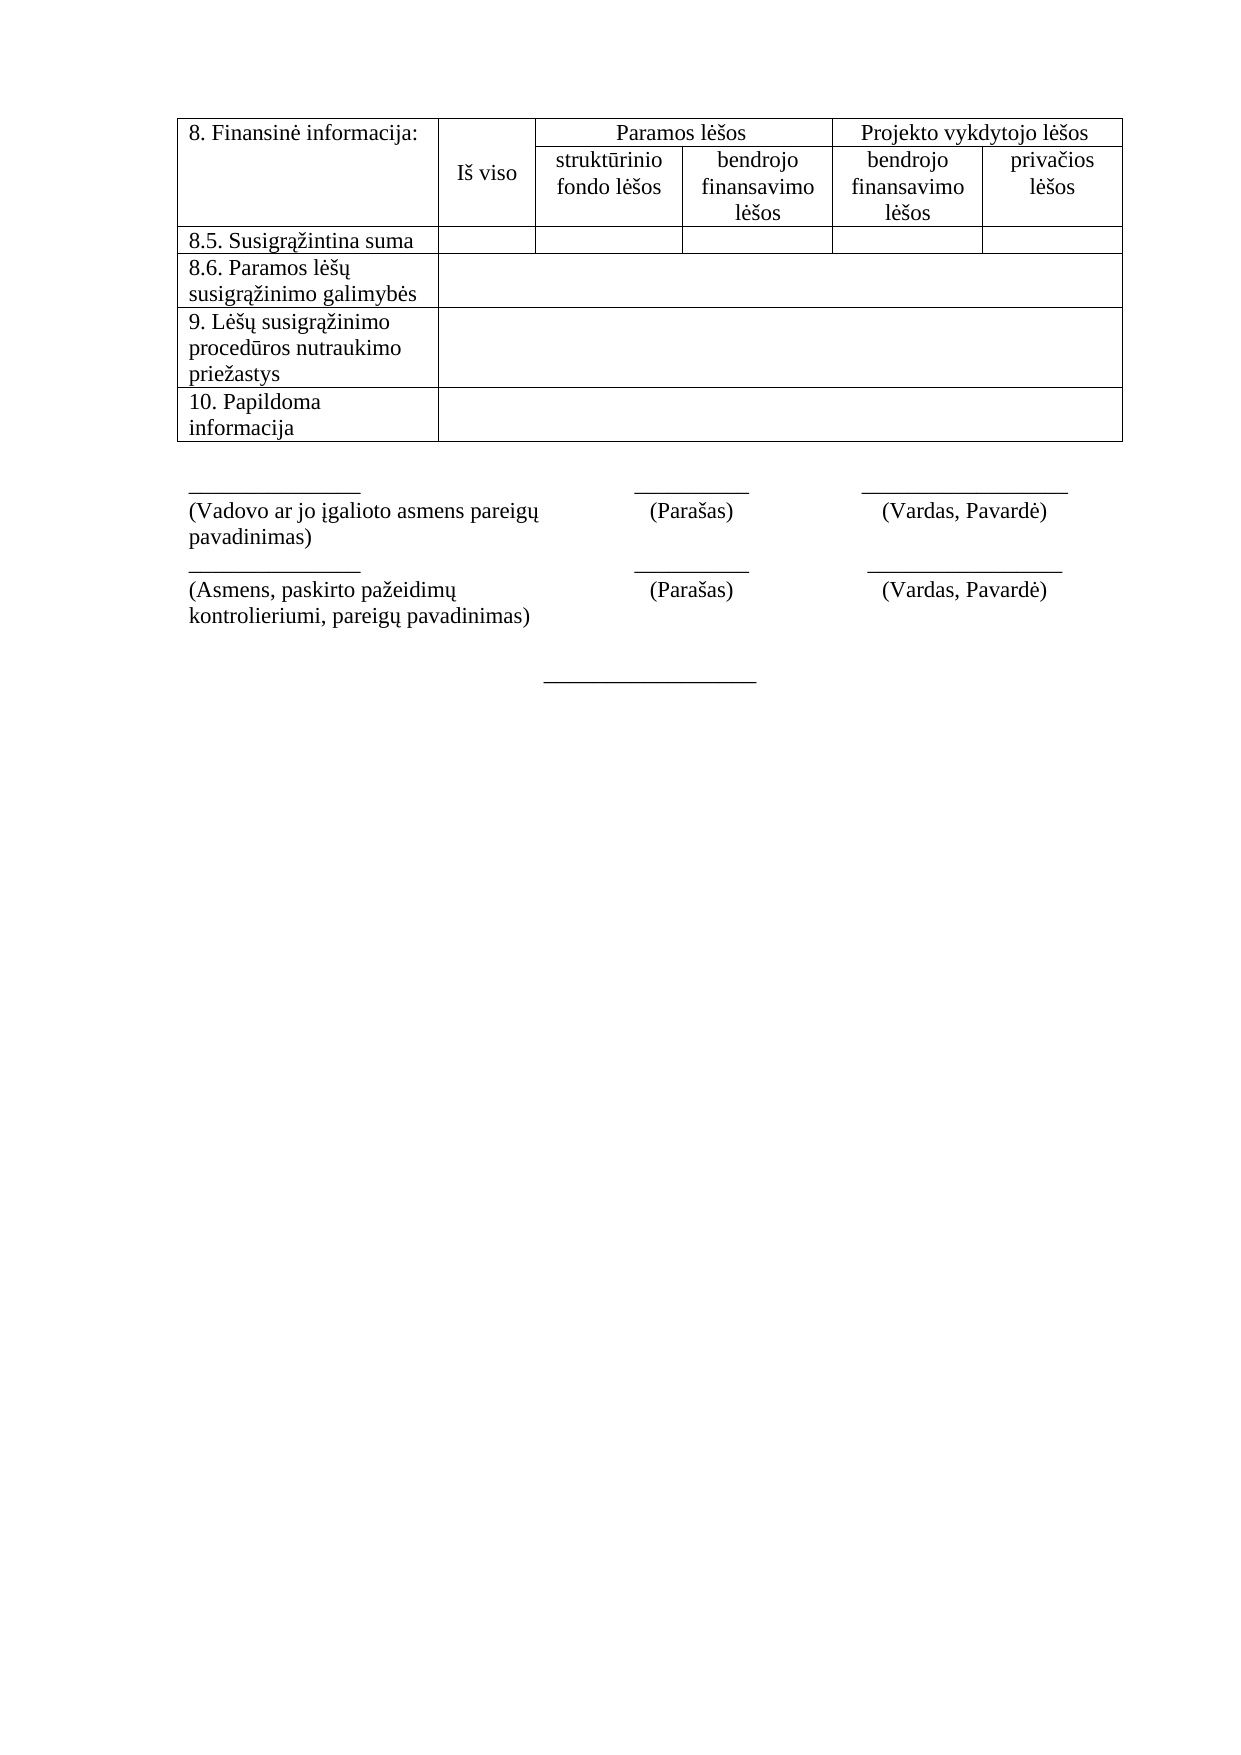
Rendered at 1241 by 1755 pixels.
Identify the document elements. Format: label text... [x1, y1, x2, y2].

table_cell [536, 227, 682, 253]
table_cell 8.5. Susigrąžintina suma [178, 227, 438, 253]
table_header 8. Finansinė informacija: [178, 119, 438, 226]
table_header __________________ (Vardas, Pavardė) [807, 470, 1122, 549]
table_cell [833, 227, 982, 253]
table_cell 9. Lėšų susigrąžinimo procedūros nutraukimo priežastys [178, 308, 438, 387]
table_cell _________________ (Vardas, Pavardė) [807, 550, 1122, 628]
table_cell [439, 388, 1122, 441]
table_header Projekto vykdytojo lėšos [833, 119, 1122, 146]
table_cell [439, 308, 1122, 387]
table_header Iš viso [439, 119, 535, 226]
table_cell [439, 227, 535, 253]
table_cell [983, 227, 1122, 253]
table_cell [683, 227, 832, 253]
text _________________ [177, 657, 1122, 686]
table_header _______________ (Vadovo ar jo įgalioto asmens pareigų pavadinimas) [177, 470, 576, 549]
table_cell __________ (Parašas) [576, 550, 807, 628]
table_header Paramos lėšos [536, 119, 832, 146]
table_cell bendrojo finansavimo lėšos [833, 147, 982, 226]
table_cell 10. Papildoma informacija [178, 388, 438, 441]
table_cell [439, 254, 1122, 307]
table_cell 8.6. Paramos lėšų susigrąžinimo galimybės [178, 254, 438, 307]
table_cell privačios lėšos [983, 147, 1122, 226]
table_cell bendrojo finansavimo lėšos [683, 147, 832, 226]
table_cell struktūrinio fondo lėšos [536, 147, 682, 226]
table_cell _______________ (Asmens, paskirto pažeidimų kontrolieriumi, pareigų pavadinimas) [177, 550, 576, 628]
table_header __________ (Parašas) [576, 470, 807, 549]
